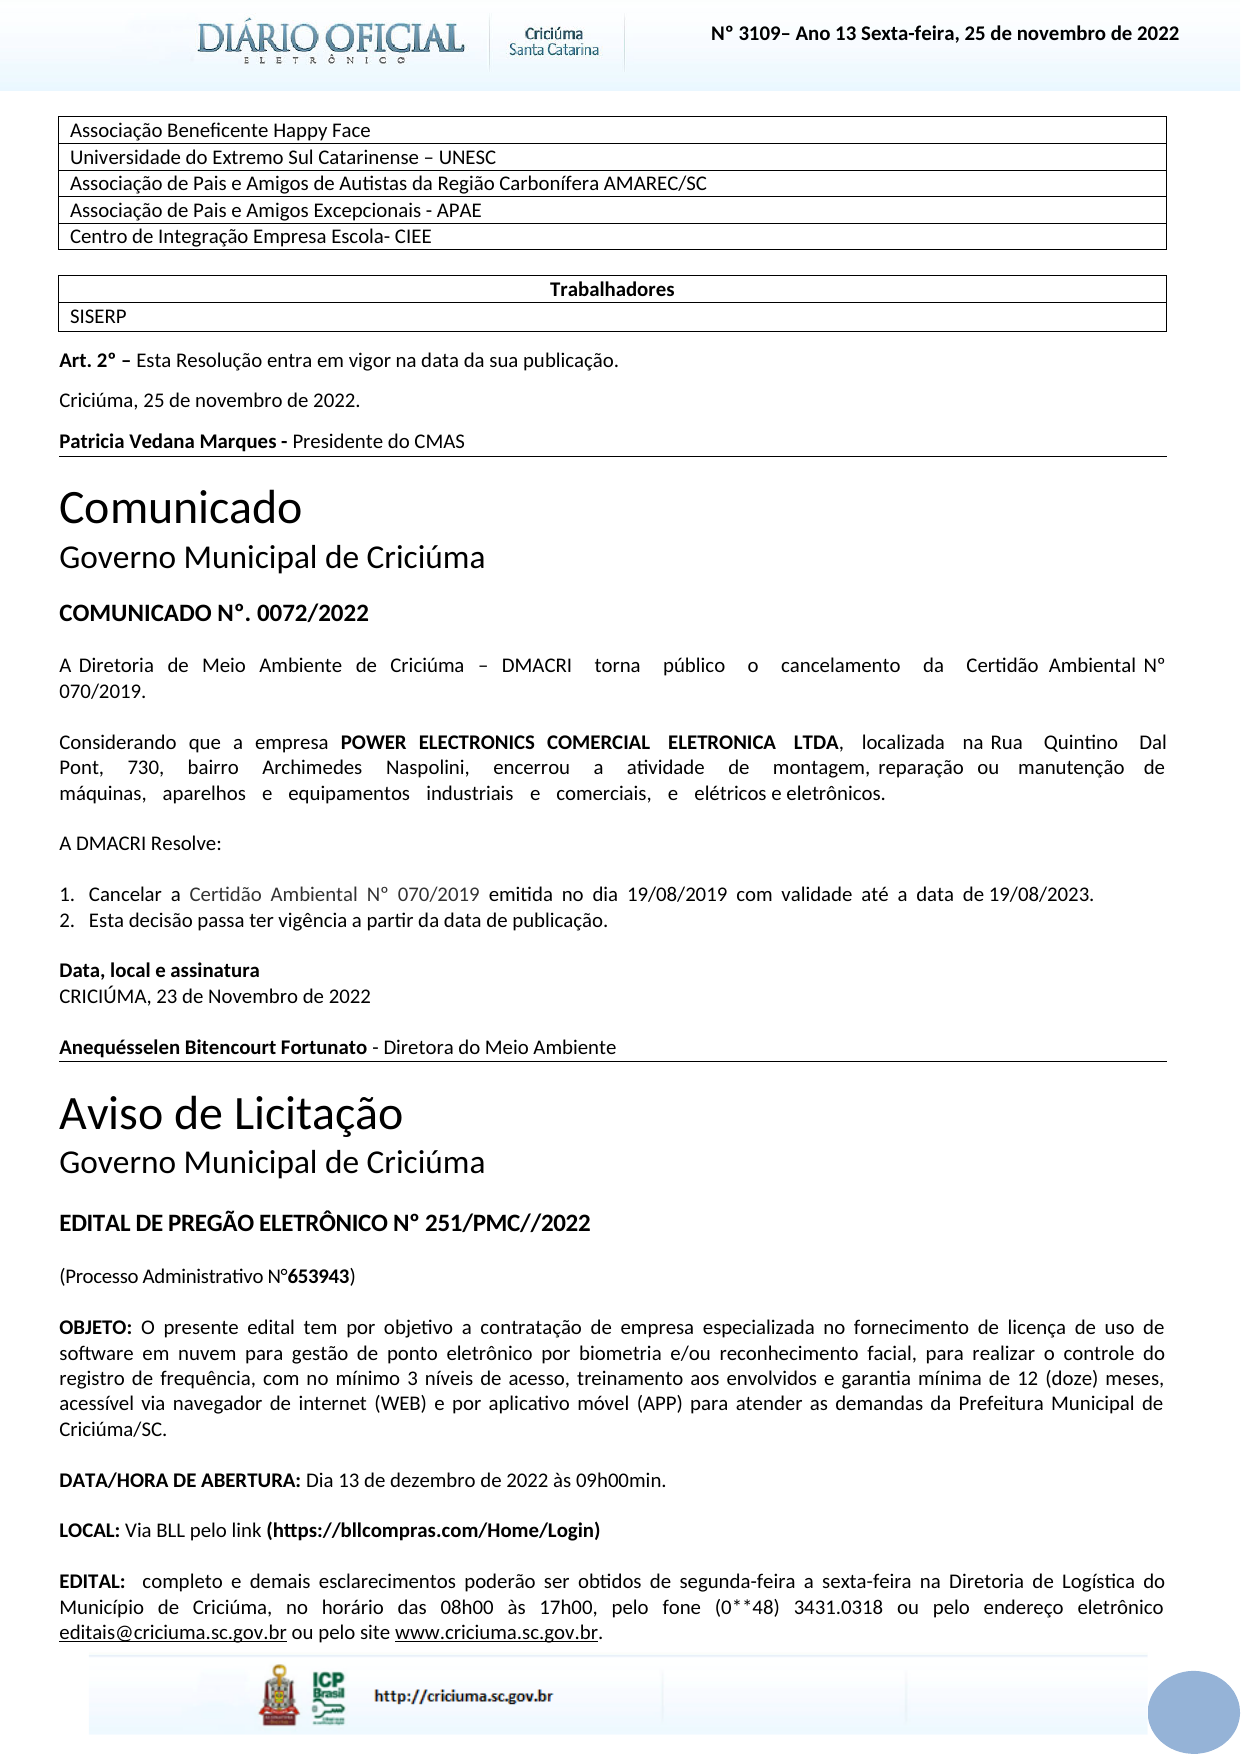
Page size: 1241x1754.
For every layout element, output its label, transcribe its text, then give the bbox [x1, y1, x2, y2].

text A DMACRI Resolve: [59, 831, 1167, 856]
text DATA/HORA DE ABERTURA: Dia 13 de dezembro de 2022 às 09h00min. [59, 1467, 1167, 1492]
text Comunicado [59, 477, 937, 536]
text Criciúma, 25 de novembro de 2022. [59, 388, 1167, 413]
text Considerando que a empresa POWER ELECTRONICS COMERCIAL ELETRONICA LTDA, localizada na Rua Quintino Dal Pont, 730, bairro Archimedes Naspolini, encerrou a atividade de montagem, reparação ou manutenção de máquinas, aparelhos e equipamentos industriais e comerciais, e elétricos e eletrônicos. [59, 729, 1167, 805]
text EDITAL: completo e demais esclarecimentos poderão ser obtidos de segunda-feira a sexta-feira na Diretoria de Logística do Município de Criciúma, no horário das 08h00 às 17h00, pelo fone (0**48) 3431.0318 ou pelo endereço eletrônico editais@criciuma.sc.gov.br ou pelo site www.criciuma.sc.gov.br. [59, 1568, 1167, 1645]
text COMUNICADO Nº. 0072/2022 [59, 597, 937, 627]
text (Processo Administrativo N°653943) [59, 1263, 1167, 1289]
text LOCAL: Via BLL pelo link (https://bllcompras.com/Home/Login) [59, 1518, 1167, 1543]
text CRICIÚMA, 23 de Novembro de 2022 [59, 983, 1167, 1008]
table_cell Centro de Integração Empresa Escola- CIEE [59, 224, 1166, 249]
text Patricia Vedana Marques - Presidente do CMAS [59, 428, 1167, 456]
text Aviso de Licitação [59, 1083, 1167, 1141]
table_cell SISERP [59, 303, 1166, 331]
table_header Trabalhadores [59, 276, 1166, 302]
list Cancelar a Certidão Ambiental Nº 070/2019 emitida no dia 19/08/2019 com validade até a data de 19/08/2023. [59, 881, 1167, 907]
list Esta decisão passa ter vigência a partir da data de publicação. [59, 907, 1167, 932]
text OBJETO: O presente edital tem por objetivo a contratação de empresa especializada no fornecimento de licença de uso de software em nuvem para gestão de ponto eletrônico por biometria e/ou reconhecimento facial, para realizar o controle do registro de frequência, com no mínimo 3 níveis de acesso, treinamento aos envolvidos e garantia mínima de 12 (doze) meses, acessível via navegador de internet (WEB) e por aplicativo móvel (APP) para atender as demandas da Prefeitura Municipal de Criciúma/SC. [59, 1314, 1167, 1441]
text Anequésselen Bitencourt Fortunato - Diretora do Meio Ambiente [59, 1034, 1167, 1061]
table_cell Universidade do Extremo Sul Catarinense – UNESC [59, 144, 1166, 169]
text Governo Municipal de Criciúma [59, 536, 1167, 576]
text Art. 2º – Esta Resolução entra em vigor na data da sua publicação. [59, 347, 1167, 372]
text A Diretoria de Meio Ambiente de Criciúma – DMACRI torna público o cancelamento da Certidão Ambiental Nº 070/2019. [59, 653, 1167, 703]
text EDITAL DE PREGÃO ELETRÔNICO Nº 251/PMC//2022 [59, 1207, 1167, 1238]
table_cell Associação de Pais e Amigos Excepcionais - APAE [59, 197, 1166, 222]
text Data, local e assinatura [59, 958, 1167, 983]
text Governo Municipal de Criciúma [59, 1141, 1167, 1182]
table_cell Associação Beneficente Happy Face [59, 117, 1166, 143]
table_cell Associação de Pais e Amigos de Autistas da Região Carbonífera AMAREC/SC [59, 171, 1166, 196]
